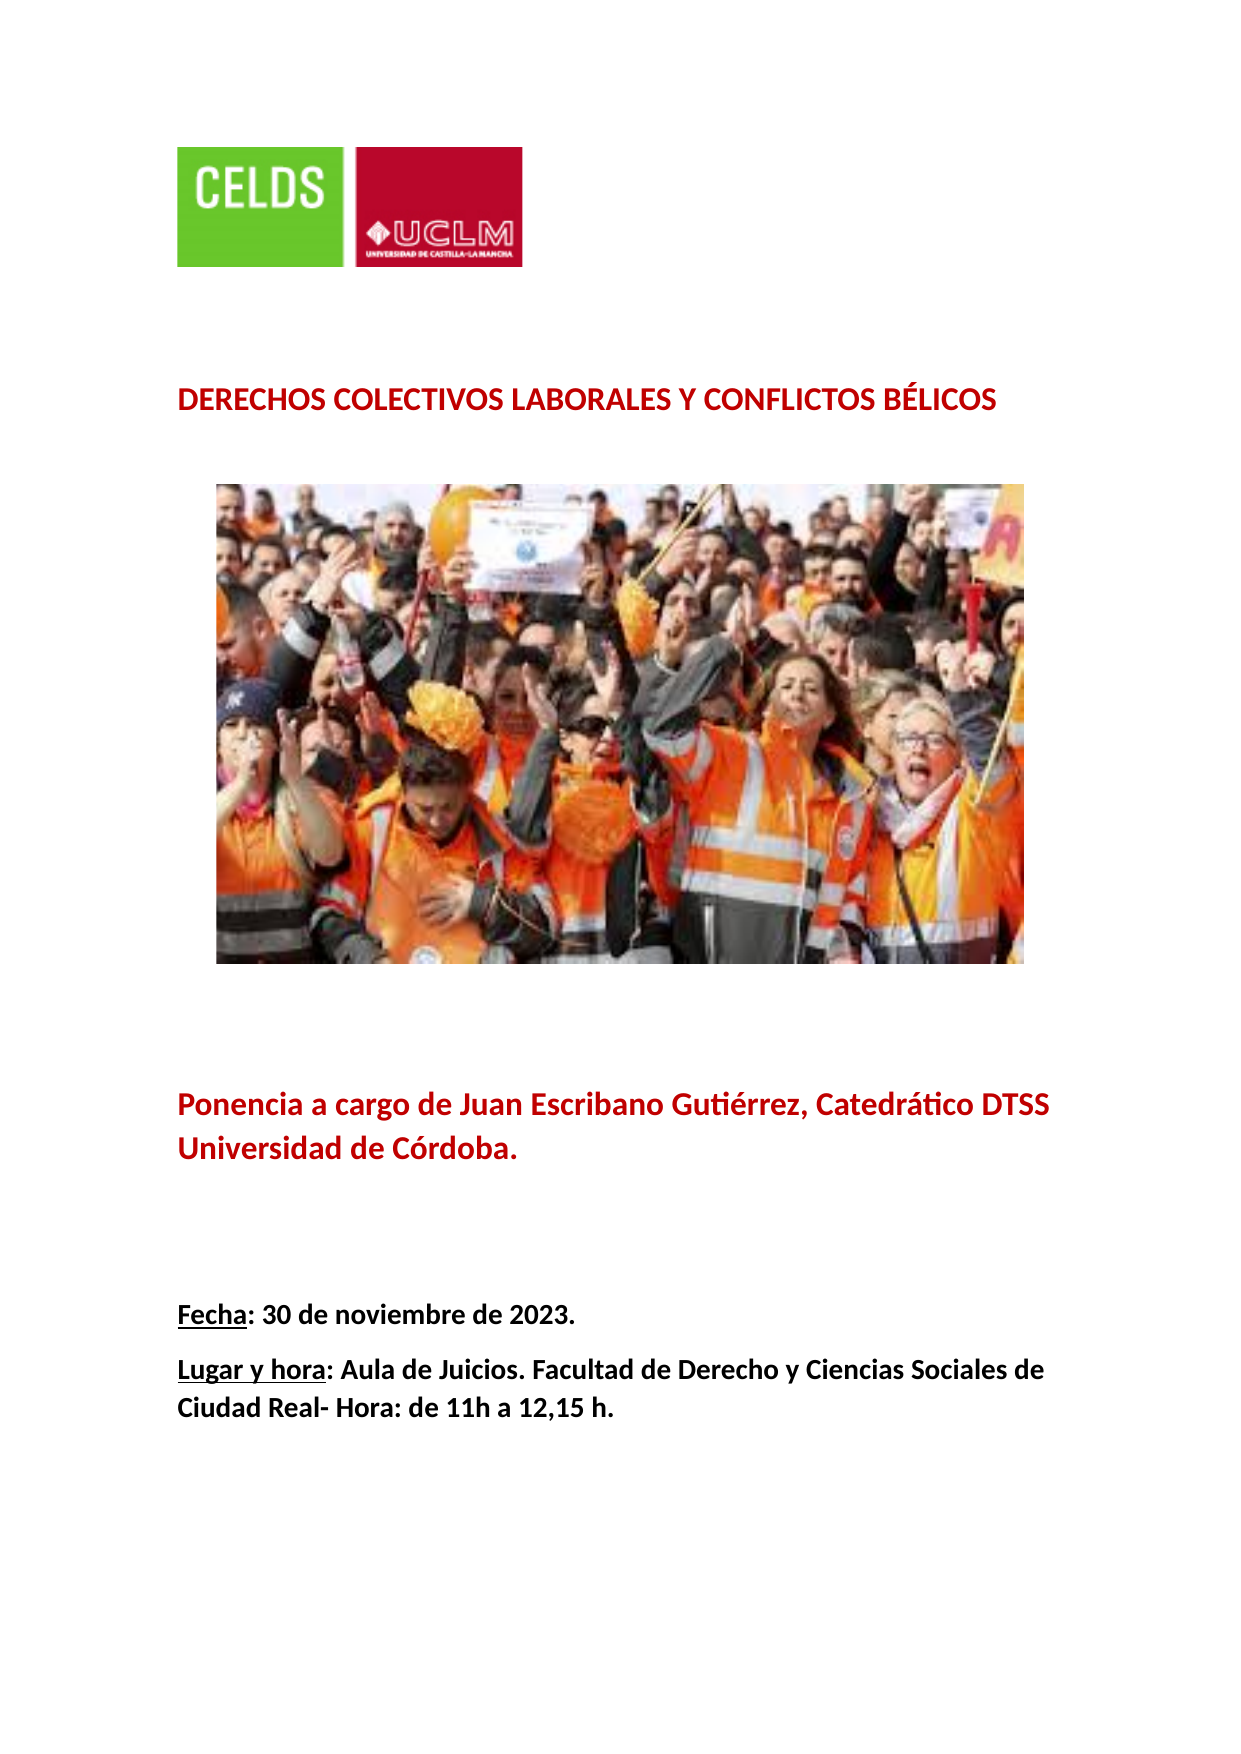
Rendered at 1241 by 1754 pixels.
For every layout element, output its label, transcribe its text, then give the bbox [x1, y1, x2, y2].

text Lugar y hora: Aula de Juicios. Facultad de Derecho y Ciencias Sociales de Ciudad Real- Hora: de 11h a 12,15 h. [177, 1351, 1063, 1425]
text Ponencia a cargo de Juan Escribano Gutiérrez, Catedrático DTSS Universidad de Córdoba. [177, 1083, 1063, 1168]
text DERECHOS COLECTIVOS LABORALES Y CONFLICTOS BÉLICOS [177, 378, 1063, 419]
text Fecha: 30 de noviembre de 2023. [177, 1296, 1063, 1332]
